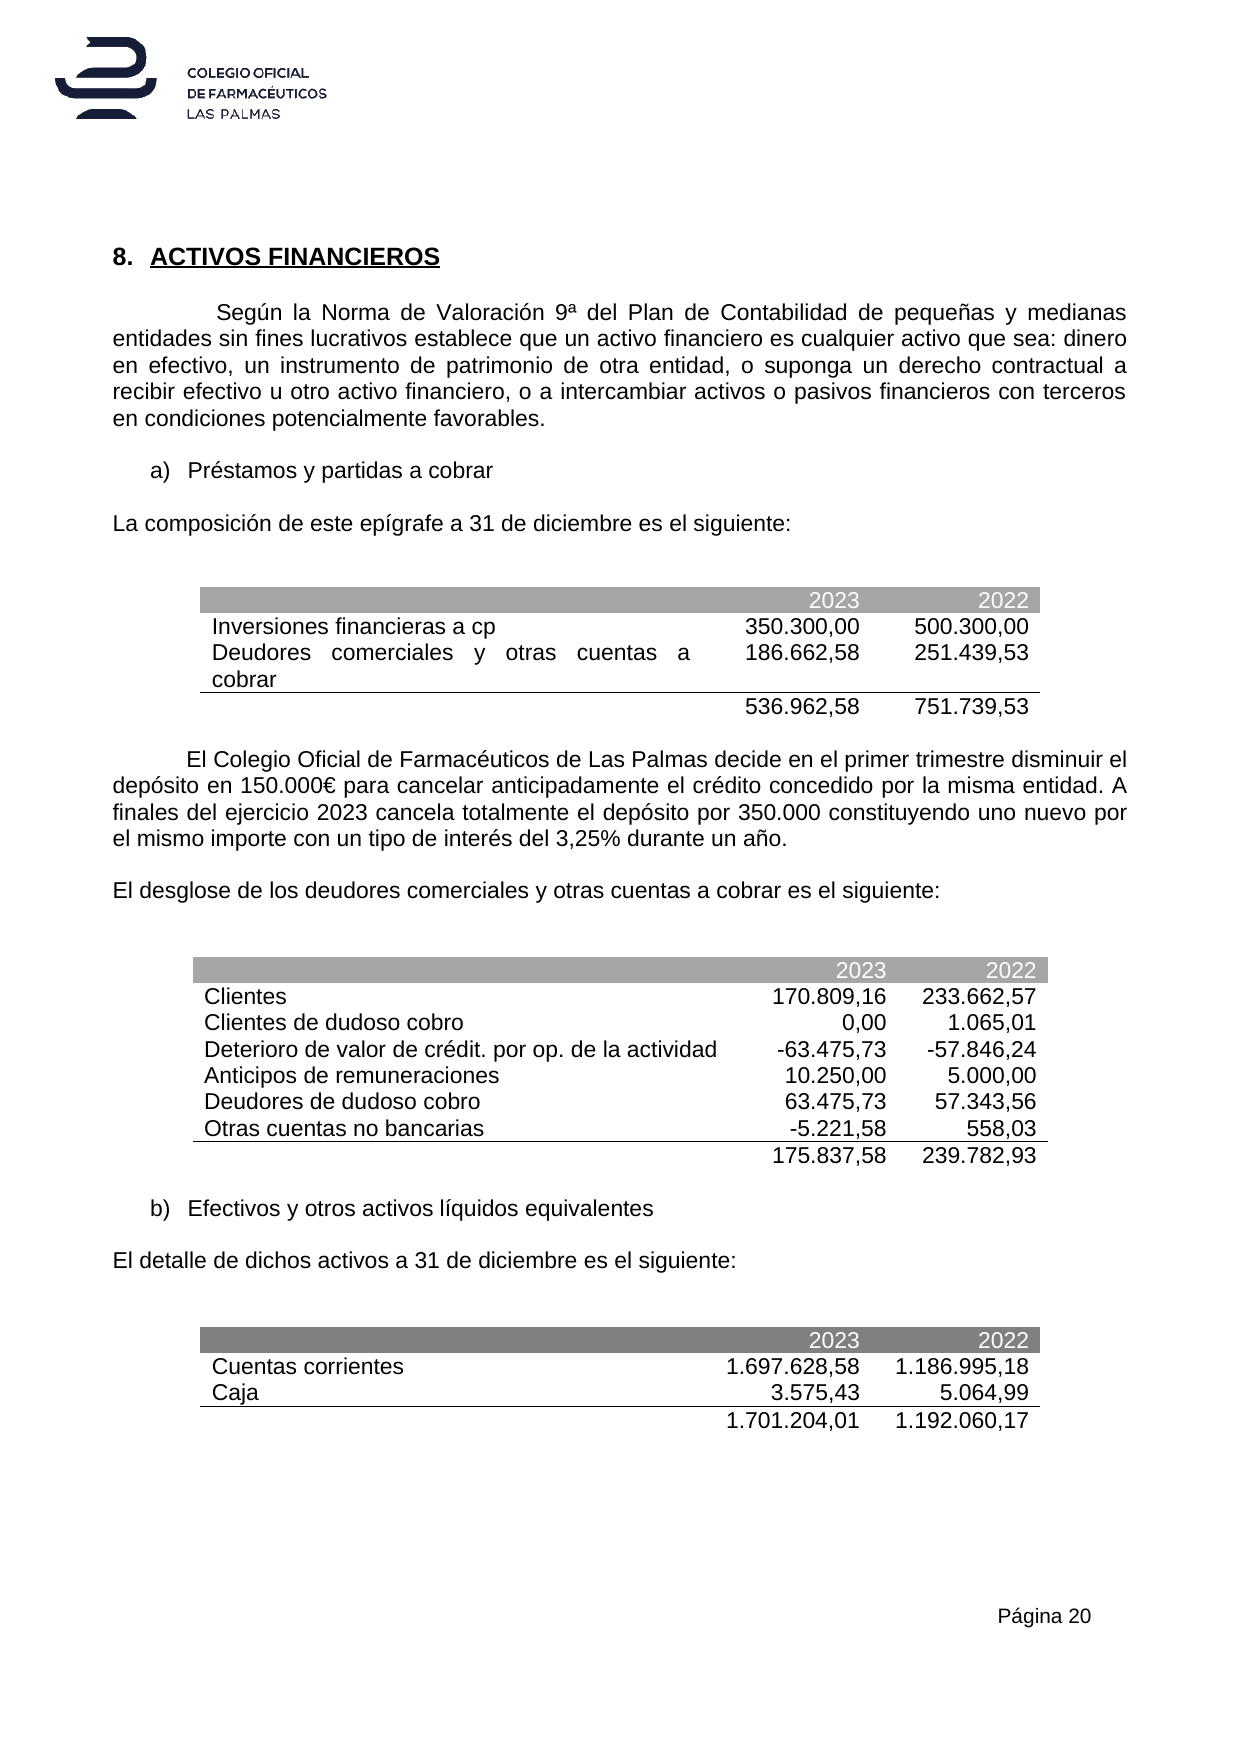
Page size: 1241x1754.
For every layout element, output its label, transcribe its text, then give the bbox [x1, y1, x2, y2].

table_cell [200, 693, 702, 719]
table_cell 751.739,53 [871, 693, 1040, 719]
list Efectivos y otros activos líquidos equivalentes [150, 1195, 1128, 1221]
table_cell [193, 1142, 748, 1168]
table_header [200, 1327, 702, 1353]
table_cell -63.475,73 [748, 1036, 898, 1062]
table_cell 251.439,53 [871, 639, 1040, 692]
table_cell -5.221,58 [748, 1115, 898, 1141]
table_cell 558,03 [898, 1115, 1048, 1141]
table_cell 170.809,16 [748, 983, 898, 1009]
table_cell Inversiones financieras a cp [200, 613, 702, 639]
table_cell 1.701.204,01 [702, 1407, 871, 1433]
table_cell Cuentas corrientes [200, 1353, 702, 1379]
list ACTIVOS FINANCIEROS [112, 242, 1128, 270]
table_cell 1.697.628,58 [702, 1353, 871, 1379]
text El detalle de dichos activos a 31 de diciembre es el siguiente: [112, 1247, 1128, 1274]
table_header 2022 [871, 1327, 1040, 1353]
text El Colegio Oficial de Farmacéuticos de Las Palmas decide en el primer trimestre disminuir el depósito en 150.000€ para cancelar anticipadamente el crédito concedido por la misma entidad. A finales del ejercicio 2023 cancela totalmente el depósito por 350.000 constituyendo uno nuevo por el mismo importe con un tipo de interés del 3,25% durante un año. [112, 746, 1128, 851]
table_header [193, 957, 748, 983]
table_cell Deudores comerciales y otras cuentas a cobrar [200, 639, 702, 692]
table_cell Caja [200, 1379, 702, 1406]
table_cell 175.837,58 [748, 1142, 898, 1168]
table_cell 5.000,00 [898, 1062, 1048, 1088]
table_cell 3.575,43 [702, 1379, 871, 1406]
table_cell 10.250,00 [748, 1062, 898, 1088]
table_cell 57.343,56 [898, 1088, 1048, 1115]
text La composición de este epígrafe a 31 de diciembre es el siguiente: [112, 510, 1128, 536]
table_cell Clientes [193, 983, 748, 1009]
table_cell 0,00 [748, 1009, 898, 1036]
table_cell 186.662,58 [702, 639, 871, 692]
table_cell Anticipos de remuneraciones [193, 1062, 748, 1088]
table_cell 1.192.060,17 [871, 1407, 1040, 1433]
table_cell Clientes de dudoso cobro [193, 1009, 748, 1036]
table_cell 536.962,58 [702, 693, 871, 719]
table_cell -57.846,24 [898, 1036, 1048, 1062]
table_cell 1.186.995,18 [871, 1353, 1040, 1379]
table_cell Deterioro de valor de crédit. por op. de la actividad [193, 1036, 748, 1062]
table_header 2022 [871, 587, 1040, 613]
table_header 2023 [702, 1327, 871, 1353]
table_cell 500.300,00 [871, 613, 1040, 639]
table_header [200, 587, 702, 613]
list Préstamos y partidas a cobrar [150, 457, 1128, 483]
table_cell 350.300,00 [702, 613, 871, 639]
text El desglose de los deudores comerciales y otras cuentas a cobrar es el siguiente: [112, 877, 1128, 904]
table_cell 1.065,01 [898, 1009, 1048, 1036]
table_cell 63.475,73 [748, 1088, 898, 1115]
table_cell 233.662,57 [898, 983, 1048, 1009]
table_header 2023 [748, 957, 898, 983]
text Según la Norma de Valoración 9ª del Plan de Contabilidad de pequeñas y medianas entidades sin fines lucrativos establece que un activo financiero es cualquier activo que sea: dinero en efectivo, un instrumento de patrimonio de otra entidad, o suponga un derecho contractual a recibir efectivo u otro activo financiero, o a intercambiar activos o pasivos financieros con terceros en condiciones potencialmente favorables. [112, 299, 1128, 431]
table_cell Deudores de dudoso cobro [193, 1088, 748, 1115]
table_cell 239.782,93 [898, 1142, 1048, 1168]
table_cell 5.064,99 [871, 1379, 1040, 1406]
table_header 2023 [702, 587, 871, 613]
table_header 2022 [898, 957, 1048, 983]
table_cell [200, 1407, 702, 1433]
table_cell Otras cuentas no bancarias [193, 1115, 748, 1141]
